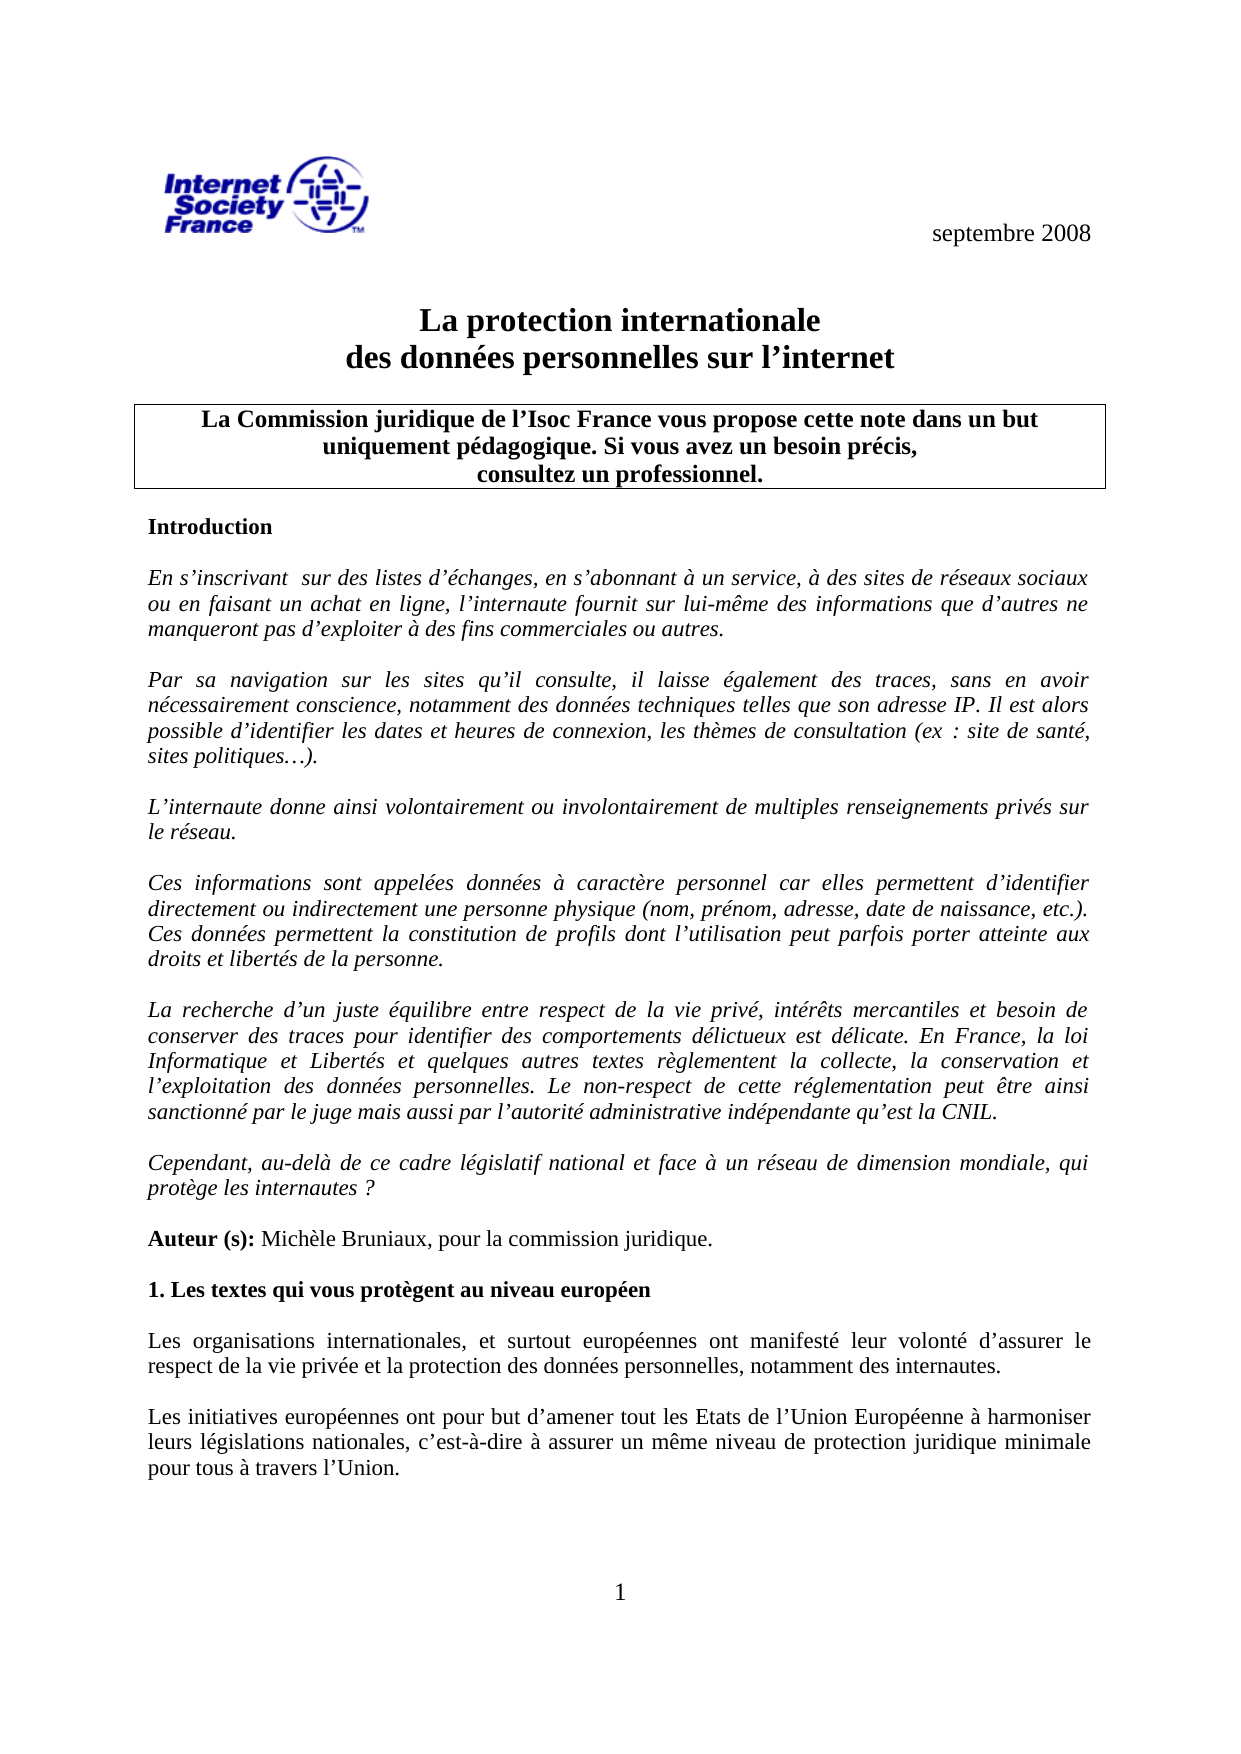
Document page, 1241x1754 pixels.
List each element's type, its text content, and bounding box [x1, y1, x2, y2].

text Les initiatives européennes ont pour but d’amener tout les Etats de l’Union Européenne à harmoniser leurs législations nationales, c’est-à-dire à assurer un même niveau de protection juridique minimale pour tous à travers l’Union. [148, 1404, 1092, 1480]
text L’internaute donne ainsi volontairement ou involontairement de multiples renseignements privés sur le réseau. [148, 794, 1092, 845]
text La protection internationale [148, 302, 1092, 339]
text Les organisations internationales, et surtout européennes ont manifesté leur volonté d’assurer le respect de la vie privée et la protection des données personnelles, notamment des internautes. [148, 1328, 1092, 1378]
text septembre 2008 [148, 148, 1092, 247]
text La recherche d’un juste équilibre entre respect de la vie privé, intérêts mercantiles et besoin de conserver des traces pour identifier des comportements délictueux est délicate. En France, la loi Informatique et Libertés et quelques autres textes règlementent la collecte, la conservation et l’exploitation des données personnelles. Le non-respect de cette réglementation peut être ainsi sanctionné par le juge mais aussi par l’autorité administrative indépendante qu’est la CNIL. [148, 997, 1092, 1124]
picture [164, 156, 369, 233]
table_header La Commission juridique de l’Isoc France vous propose cette note dans un but uniquement pédagogique. Si vous avez un besoin précis, consultez un professionnel. [135, 405, 1105, 488]
text Cependant, au-delà de ce cadre législatif national et face à un réseau de dimension mondiale, qui protège les internautes ? [148, 1150, 1092, 1201]
text des données personnelles sur l’internet [148, 339, 1092, 376]
text Par sa navigation sur les sites qu’il consulte, il laisse également des traces, sans en avoir nécessairement conscience, notamment des données techniques telles que son adresse IP. Il est alors possible d’identifier les dates et heures de connexion, les thèmes de consultation (ex : site de santé, sites politiques…). [148, 667, 1092, 768]
text Auteur (s): Michèle Bruniaux, pour la commission juridique. [148, 1226, 1092, 1251]
text Introduction [148, 514, 1092, 540]
text Ces informations sont appelées données à caractère personnel car elles permettent d’identifier directement ou indirectement une personne physique (nom, prénom, adresse, date de naissance, etc.). Ces données permettent la constitution de profils dont l’utilisation peut parfois porter atteinte aux droits et libertés de la personne. [148, 870, 1092, 972]
text 1. Les textes qui vous protègent au niveau européen [148, 1277, 1092, 1302]
text En s’inscrivant sur des listes d’échanges, en s’abonnant à un service, à des sites de réseaux sociaux ou en faisant un achat en ligne, l’internaute fournit sur lui-même des informations que d’autres ne manqueront pas d’exploiter à des fins commerciales ou autres. [148, 565, 1092, 641]
